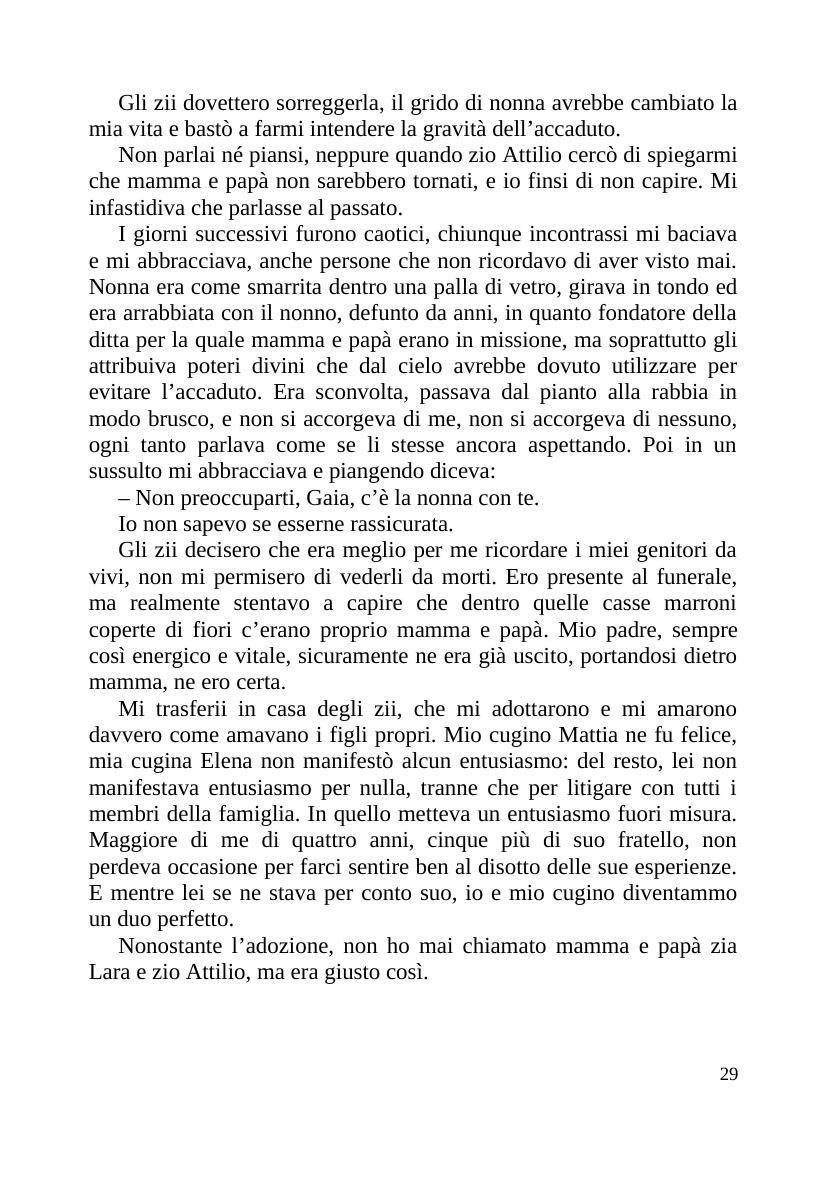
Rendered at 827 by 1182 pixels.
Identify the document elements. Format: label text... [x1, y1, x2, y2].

text Mi trasferii in casa degli zii, che mi adottarono e mi amarono davvero come amavano i figli propri. Mio cugino Mattia ne fu felice, mia cugina Elena non manifestò alcun entusiasmo: del resto, lei non manifestava entusiasmo per nulla, tranne che per litigare con tutti i membri della famiglia. In quello metteva un entusiasmo fuori misura. Maggiore di me di quattro anni, cinque più di suo fratello, non perdeva occasione per farci sentire ben al disotto delle sue esperienze. E mentre lei se ne stava per conto suo, io e mio cugino diventammo un duo perfetto. [88, 695, 738, 932]
text Gli zii dovettero sorreggerla, il grido di nonna avrebbe cambiato la mia vita e bastò a farmi intendere la gravità dell’accaduto. [88, 88, 738, 141]
text Non parlai né piansi, neppure quando zio Attilio cercò di spiegarmi che mamma e papà non sarebbero tornati, e io finsi di non capire. Mi infastidiva che parlasse al passato. [88, 141, 738, 220]
text Io non sapevo se esserne rassicurata. [88, 510, 738, 537]
text Nonostante l’adozione, non ho mai chiamato mamma e papà zia Lara e zio Attilio, ma era giusto così. [88, 932, 738, 984]
text ‒ Non preoccuparti, Gaia, c’è la nonna con te. [88, 484, 738, 510]
text Gli zii decisero che era meglio per me ricordare i miei genitori da vivi, non mi permisero di vederli da morti. Ero presente al funerale, ma realmente stentavo a capire che dentro quelle casse marroni coperte di fiori c’erano proprio mamma e papà. Mio padre, sempre così energico e vitale, sicuramente ne era già uscito, portandosi dietro mamma, ne ero certa. [88, 537, 738, 695]
text I giorni successivi furono caotici, chiunque incontrassi mi baciava e mi abbracciava, anche persone che non ricordavo di aver visto mai. Nonna era come smarrita dentro una palla di vetro, girava in tondo ed era arrabbiata con il nonno, defunto da anni, in quanto fondatore della ditta per la quale mamma e papà erano in missione, ma soprattutto gli attribuiva poteri divini che dal cielo avrebbe dovuto utilizzare per evitare l’accaduto. Era sconvolta, passava dal pianto alla rabbia in modo brusco, e non si accorgeva di me, non si accorgeva di nessuno, ogni tanto parlava come se li stesse ancora aspettando. Poi in un sussulto mi abbracciava e piangendo diceva: [88, 220, 738, 484]
